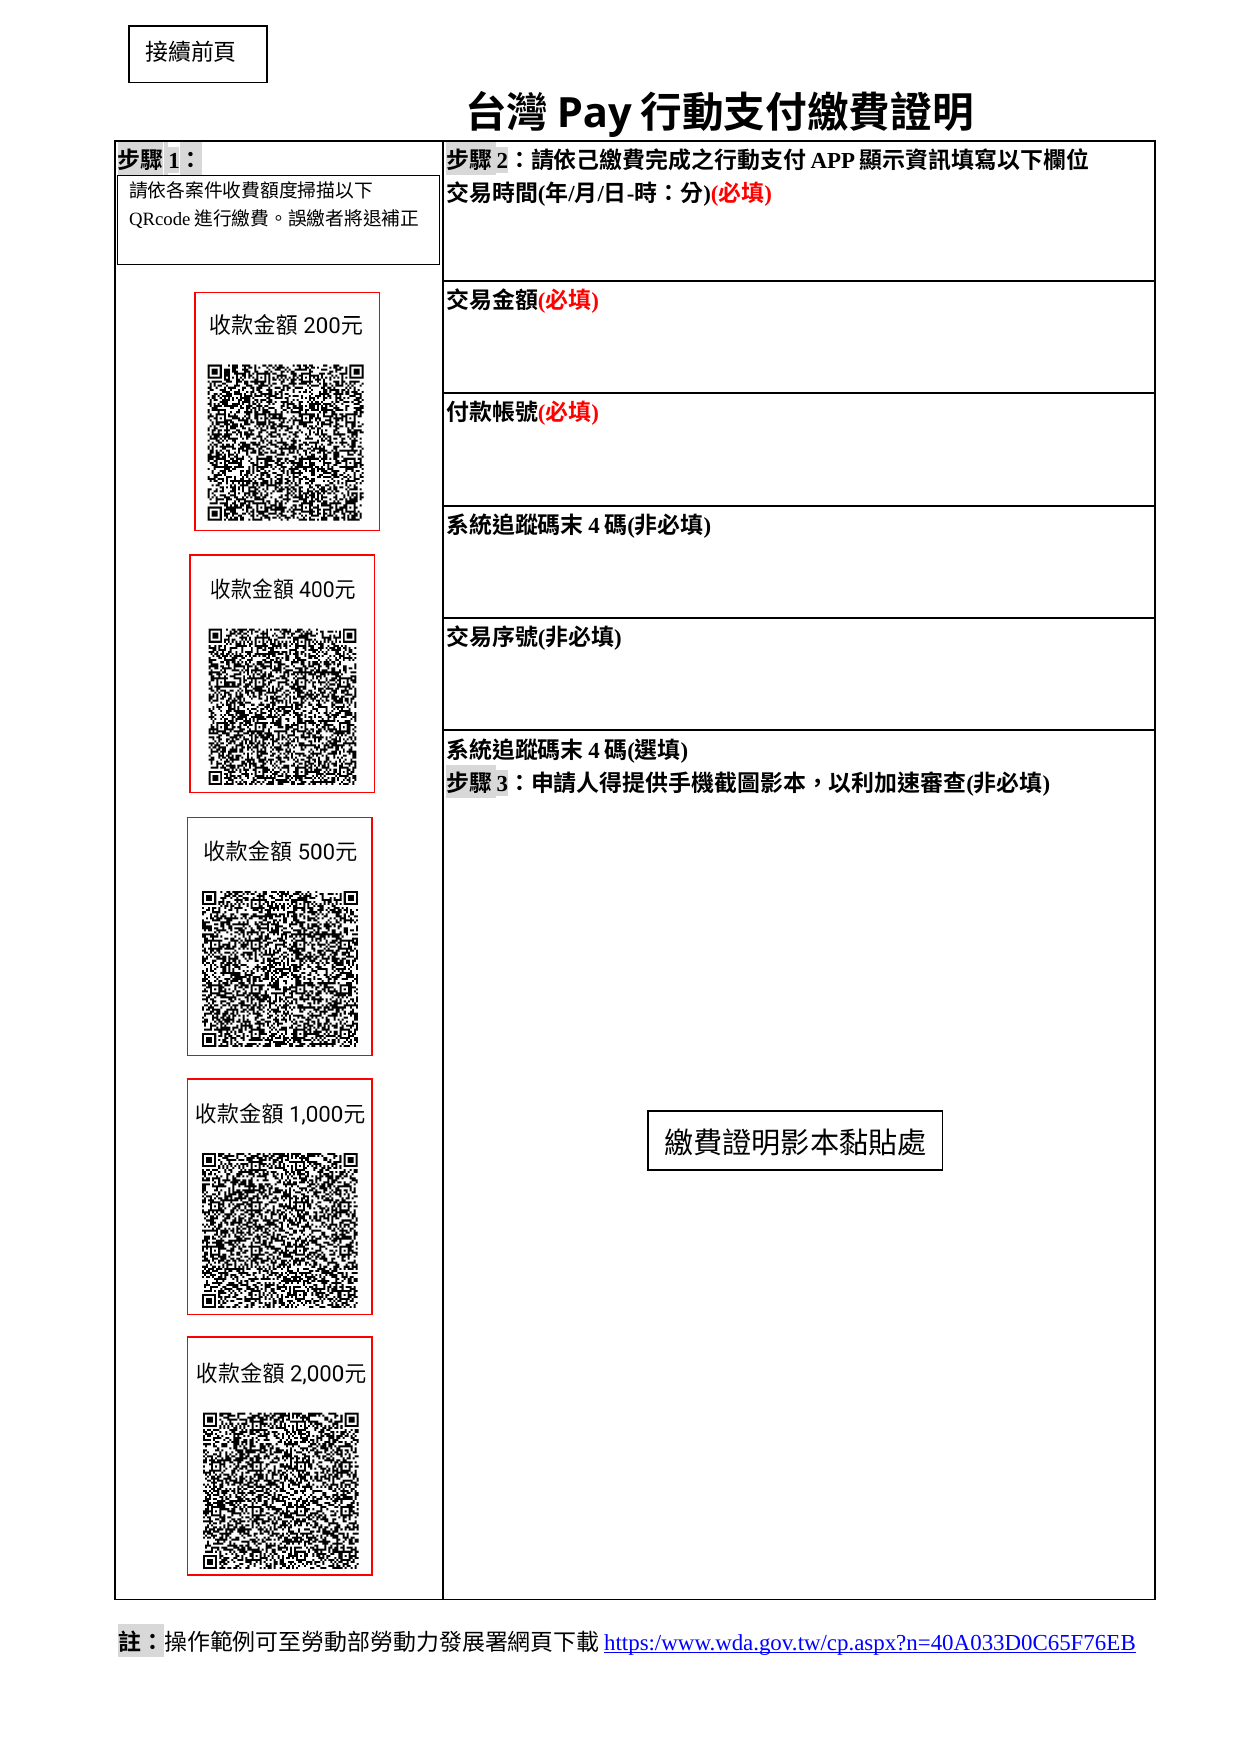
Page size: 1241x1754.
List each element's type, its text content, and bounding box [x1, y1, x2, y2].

text 台灣Pay行動支付繳費證明 [118, 79, 1152, 139]
table_cell 交易序號(非必填) [444, 619, 1154, 729]
table_cell 系統追蹤碼末4碼(選填) 步驟3：申請人得提供手機截圖影本，以利加速審查(非必填) [444, 731, 1154, 1599]
picture [188, 1338, 371, 1574]
table_cell 付款帳號(必填) [444, 394, 1154, 504]
text 註：操作範例可至勞動部勞動力發展署網頁下載https:/www.wda.gov.tw/cp.aspx?n=40A033D0C65F76EB [118, 1624, 1152, 1657]
picture [188, 818, 371, 1055]
text [130, 27, 266, 82]
text 接續前頁 [145, 34, 251, 67]
picture [191, 556, 374, 792]
table_header 步驟2：請依己繳費完成之行動支付APP顯示資訊填寫以下欄位 交易時間(年/月/日-時：分)(必填) [444, 142, 1154, 280]
picture [188, 1080, 371, 1314]
table_cell 系統追蹤碼末4碼(非必填) [444, 507, 1154, 617]
table_header 步驟1： [116, 142, 442, 1599]
table_cell 交易金額(必填) [444, 282, 1154, 392]
picture [196, 293, 379, 530]
table_header 請依各案件收費額度掃描以下QRcode進行繳費。誤繳者將退補正 [118, 176, 439, 264]
